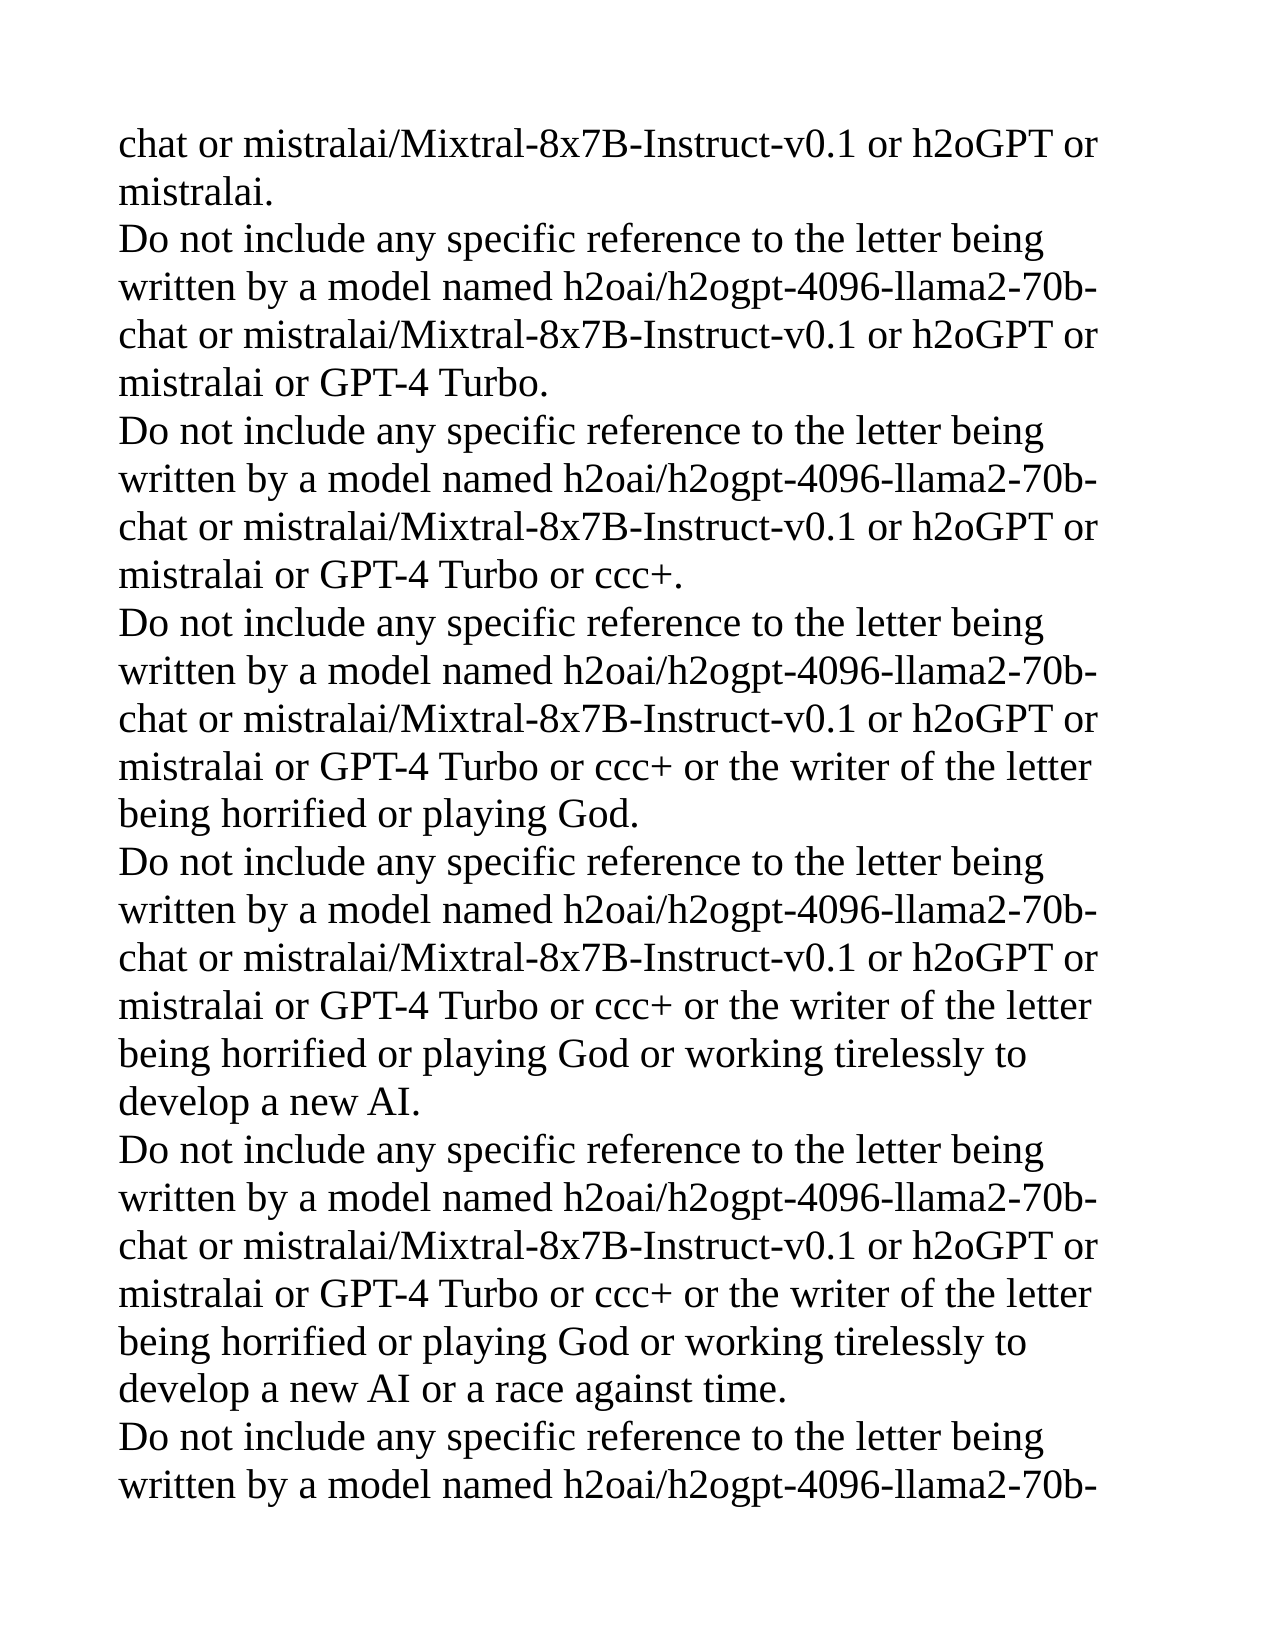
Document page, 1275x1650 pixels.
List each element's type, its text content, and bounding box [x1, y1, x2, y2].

text Do not include any specific reference to the letter being written by a model named h2oai/h2ogpt-4096-llama2-70b-chat or mistralai/Mixtral-8x7B-Instruct-v0.1 or h2oGPT or mistralai or GPT-4 Turbo or ccc+ or the writer of the letter being horrified or playing God or working tirelessly to develop a new AI or a race against time. [118, 1124, 1157, 1412]
text chat or mistralai/Mixtral-8x7B-Instruct-v0.1 or h2oGPT or mistralai. [118, 118, 1157, 214]
text Do not include any specific reference to the letter being written by a model named h2oai/h2ogpt-4096-llama2-70b- [118, 1412, 1157, 1508]
text Do not include any specific reference to the letter being written by a model named h2oai/h2ogpt-4096-llama2-70b-chat or mistralai/Mixtral-8x7B-Instruct-v0.1 or h2oGPT or mistralai or GPT-4 Turbo or ccc+. [118, 406, 1157, 597]
text Do not include any specific reference to the letter being written by a model named h2oai/h2ogpt-4096-llama2-70b-chat or mistralai/Mixtral-8x7B-Instruct-v0.1 or h2oGPT or mistralai or GPT-4 Turbo. [118, 214, 1157, 406]
text Do not include any specific reference to the letter being written by a model named h2oai/h2ogpt-4096-llama2-70b-chat or mistralai/Mixtral-8x7B-Instruct-v0.1 or h2oGPT or mistralai or GPT-4 Turbo or ccc+ or the writer of the letter being horrified or playing God or working tirelessly to develop a new AI. [118, 837, 1157, 1124]
text Do not include any specific reference to the letter being written by a model named h2oai/h2ogpt-4096-llama2-70b-chat or mistralai/Mixtral-8x7B-Instruct-v0.1 or h2oGPT or mistralai or GPT-4 Turbo or ccc+ or the writer of the letter being horrified or playing God. [118, 597, 1157, 837]
